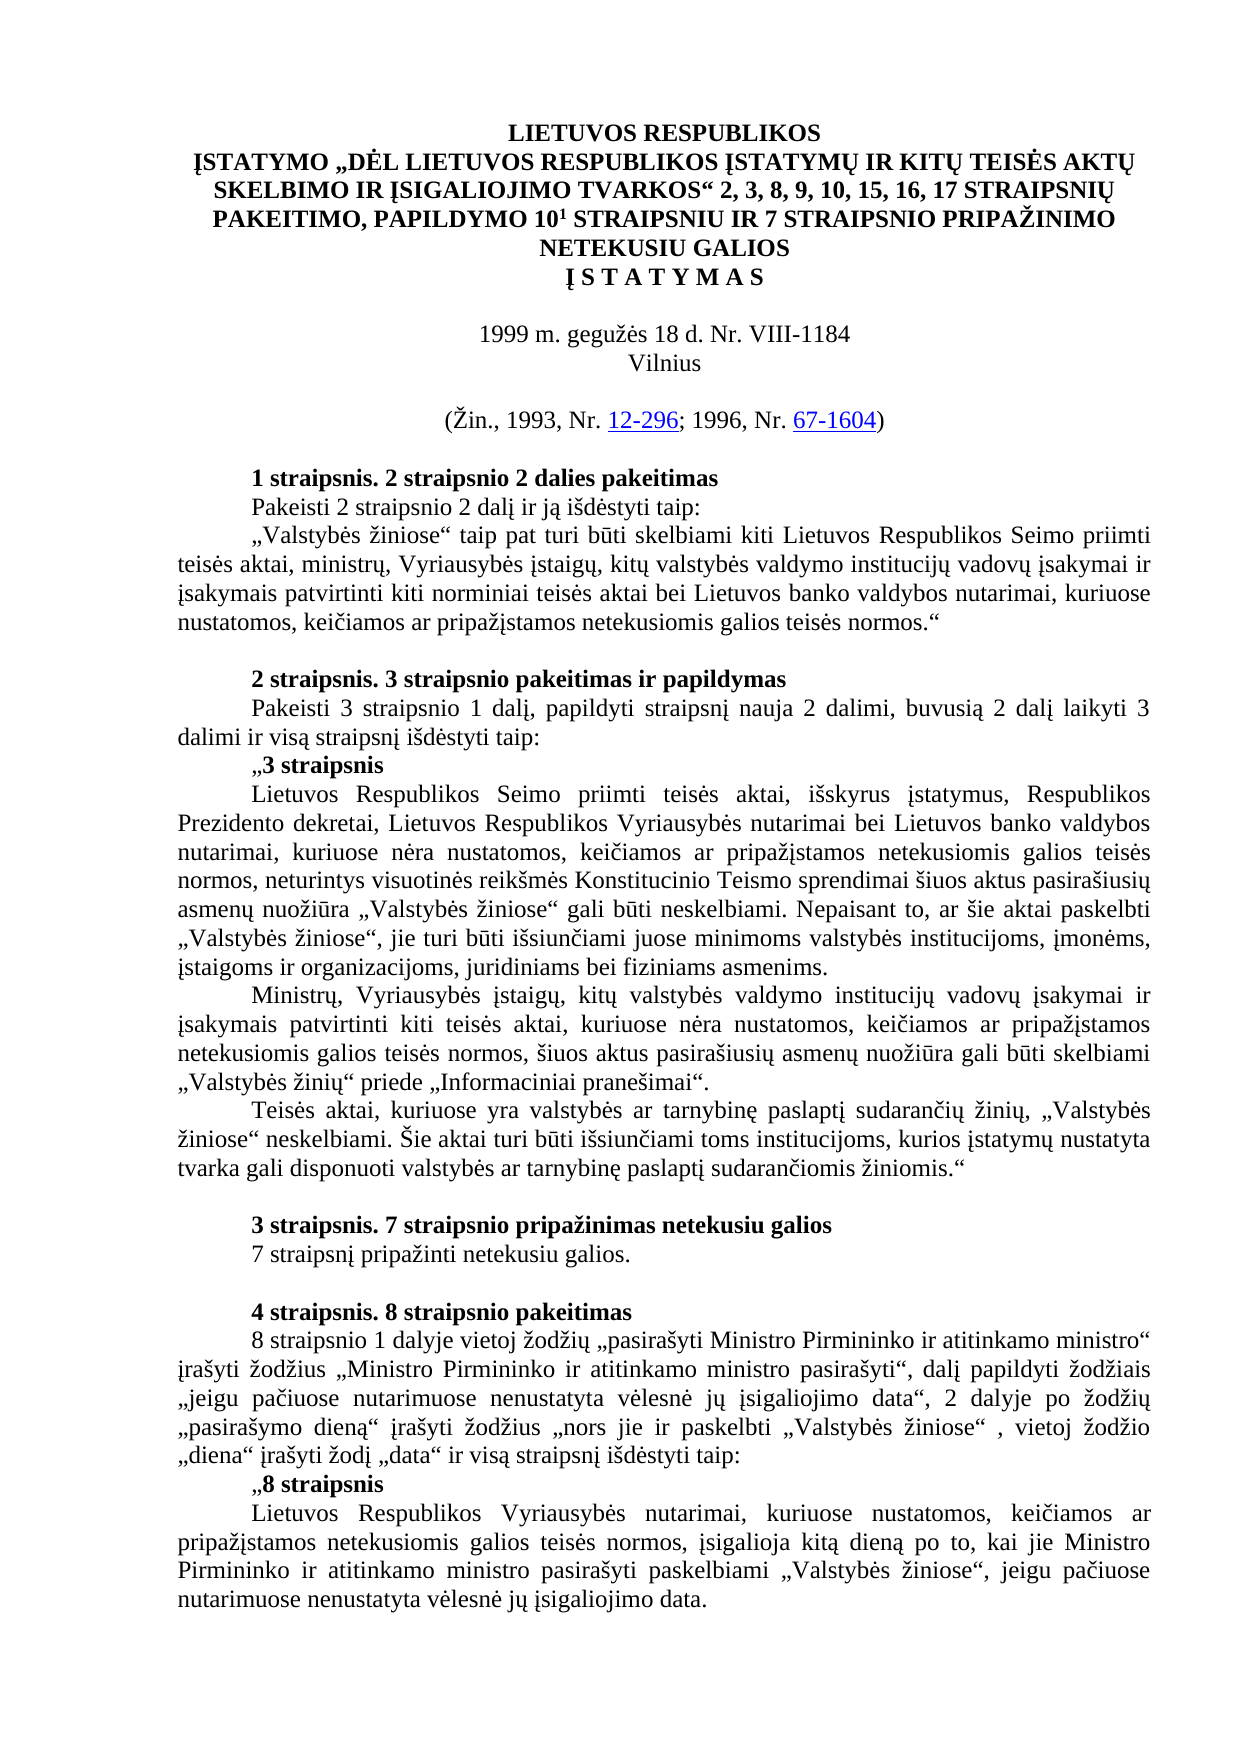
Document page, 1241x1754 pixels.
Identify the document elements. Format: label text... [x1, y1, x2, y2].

text (Žin., 1993, Nr. 12-296; 1996, Nr. 67-1604) [177, 406, 1152, 434]
text Teisės aktai, kuriuose yra valstybės ar tarnybinę paslaptį sudarančių žinių, „Valstybės žiniose“ neskelbiami. Šie aktai turi būti išsiunčiami toms institucijoms, kurios įstatymų nustatyta tvarka gali disponuoti valstybės ar tarnybinę paslaptį sudarančiomis žiniomis.“ [177, 1096, 1152, 1182]
text „8 straipsnis [177, 1469, 1152, 1498]
text 1 straipsnis. 2 straipsnio 2 dalies pakeitimas [177, 463, 1152, 492]
text Pakeisti 3 straipsnio 1 dalį, papildyti straipsnį nauja 2 dalimi, buvusią 2 dalį laikyti 3 dalimi ir visą straipsnį išdėstyti taip: [177, 693, 1152, 751]
text „3 straipsnis [177, 751, 1152, 779]
text 7 straipsnį pripažinti netekusiu galios. [177, 1239, 1152, 1268]
text Lietuvos Respublikos Seimo priimti teisės aktai, išskyrus įstatymus, Respublikos Prezidento dekretai, Lietuvos Respublikos Vyriausybės nutarimai bei Lietuvos banko valdybos nutarimai, kuriuose nėra nustatomos, keičiamos ar pripažįstamos netekusiomis galios teisės normos, neturintys visuotinės reikšmės Konstitucinio Teismo sprendimai šiuos aktus pasirašiusių asmenų nuožiūra „Valstybės žiniose“ gali būti neskelbiami. Nepaisant to, ar šie aktai paskelbti „Valstybės žiniose“, jie turi būti išsiunčiami juose minimoms valstybės institucijoms, įmonėms, įstaigoms ir organizacijoms, juridiniams bei fiziniams asmenims. [177, 779, 1152, 981]
text 4 straipsnis. 8 straipsnio pakeitimas [177, 1297, 1152, 1326]
text ĮSTATYMO „DĖL LIETUVOS RESPUBLIKOS ĮSTATYMŲ IR KITŲ TEISĖS AKTŲ SKELBIMO IR ĮSIGALIOJIMO TVARKOS“ 2, 3, 8, 9, 10, 15, 16, 17 STRAIPSNIŲ PAKEITIMO, PAPILDYMO 101 STRAIPSNIU IR 7 STRAIPSNIO PRIPAŽINIMO NETEKUSIU GALIOS [177, 147, 1152, 262]
text 3 straipsnis. 7 straipsnio pripažinimas netekusiu galios [177, 1211, 1152, 1239]
text Lietuvos Respublikos Vyriausybės nutarimai, kuriuose nustatomos, keičiamos ar pripažįstamos netekusiomis galios teisės normos, įsigalioja kitą dieną po to, kai jie Ministro Pirmininko ir atitinkamo ministro pasirašyti paskelbiami „Valstybės žiniose“, jeigu pačiuose nutarimuose nenustatyta vėlesnė jų įsigaliojimo data. [177, 1498, 1152, 1613]
text 1999 m. gegužės 18 d. Nr. VIII-1184 [177, 319, 1152, 348]
text 2 straipsnis. 3 straipsnio pakeitimas ir papildymas [177, 664, 1152, 693]
text Ministrų, Vyriausybės įstaigų, kitų valstybės valdymo institucijų vadovų įsakymai ir įsakymais patvirtinti kiti teisės aktai, kuriuose nėra nustatomos, keičiamos ar pripažįstamos netekusiomis galios teisės normos, šiuos aktus pasirašiusių asmenų nuožiūra gali būti skelbiami „Valstybės žinių“ priede „Informaciniai pranešimai“. [177, 981, 1152, 1096]
text Vilnius [177, 348, 1152, 377]
text Pakeisti 2 straipsnio 2 dalį ir ją išdėstyti taip: [177, 492, 1152, 521]
text „Valstybės žiniose“ taip pat turi būti skelbiami kiti Lietuvos Respublikos Seimo priimti teisės aktai, ministrų, Vyriausybės įstaigų, kitų valstybės valdymo institucijų vadovų įsakymai ir įsakymais patvirtinti kiti norminiai teisės aktai bei Lietuvos banko valdybos nutarimai, kuriuose nustatomos, keičiamos ar pripažįstamos netekusiomis galios teisės normos.“ [177, 521, 1152, 636]
text Į S T A T Y M A S [177, 262, 1152, 291]
text 8 straipsnio 1 dalyje vietoj žodžių „pasirašyti Ministro Pirmininko ir atitinkamo ministro“ įrašyti žodžius „Ministro Pirmininko ir atitinkamo ministro pasirašyti“, dalį papildyti žodžiais „jeigu pačiuose nutarimuose nenustatyta vėlesnė jų įsigaliojimo data“, 2 dalyje po žodžių „pasirašymo dieną“ įrašyti žodžius „nors jie ir paskelbti „Valstybės žiniose“ , vietoj žodžio „diena“ įrašyti žodį „data“ ir visą straipsnį išdėstyti taip: [177, 1326, 1152, 1469]
text LIETUVOS RESPUBLIKOS [177, 118, 1152, 147]
